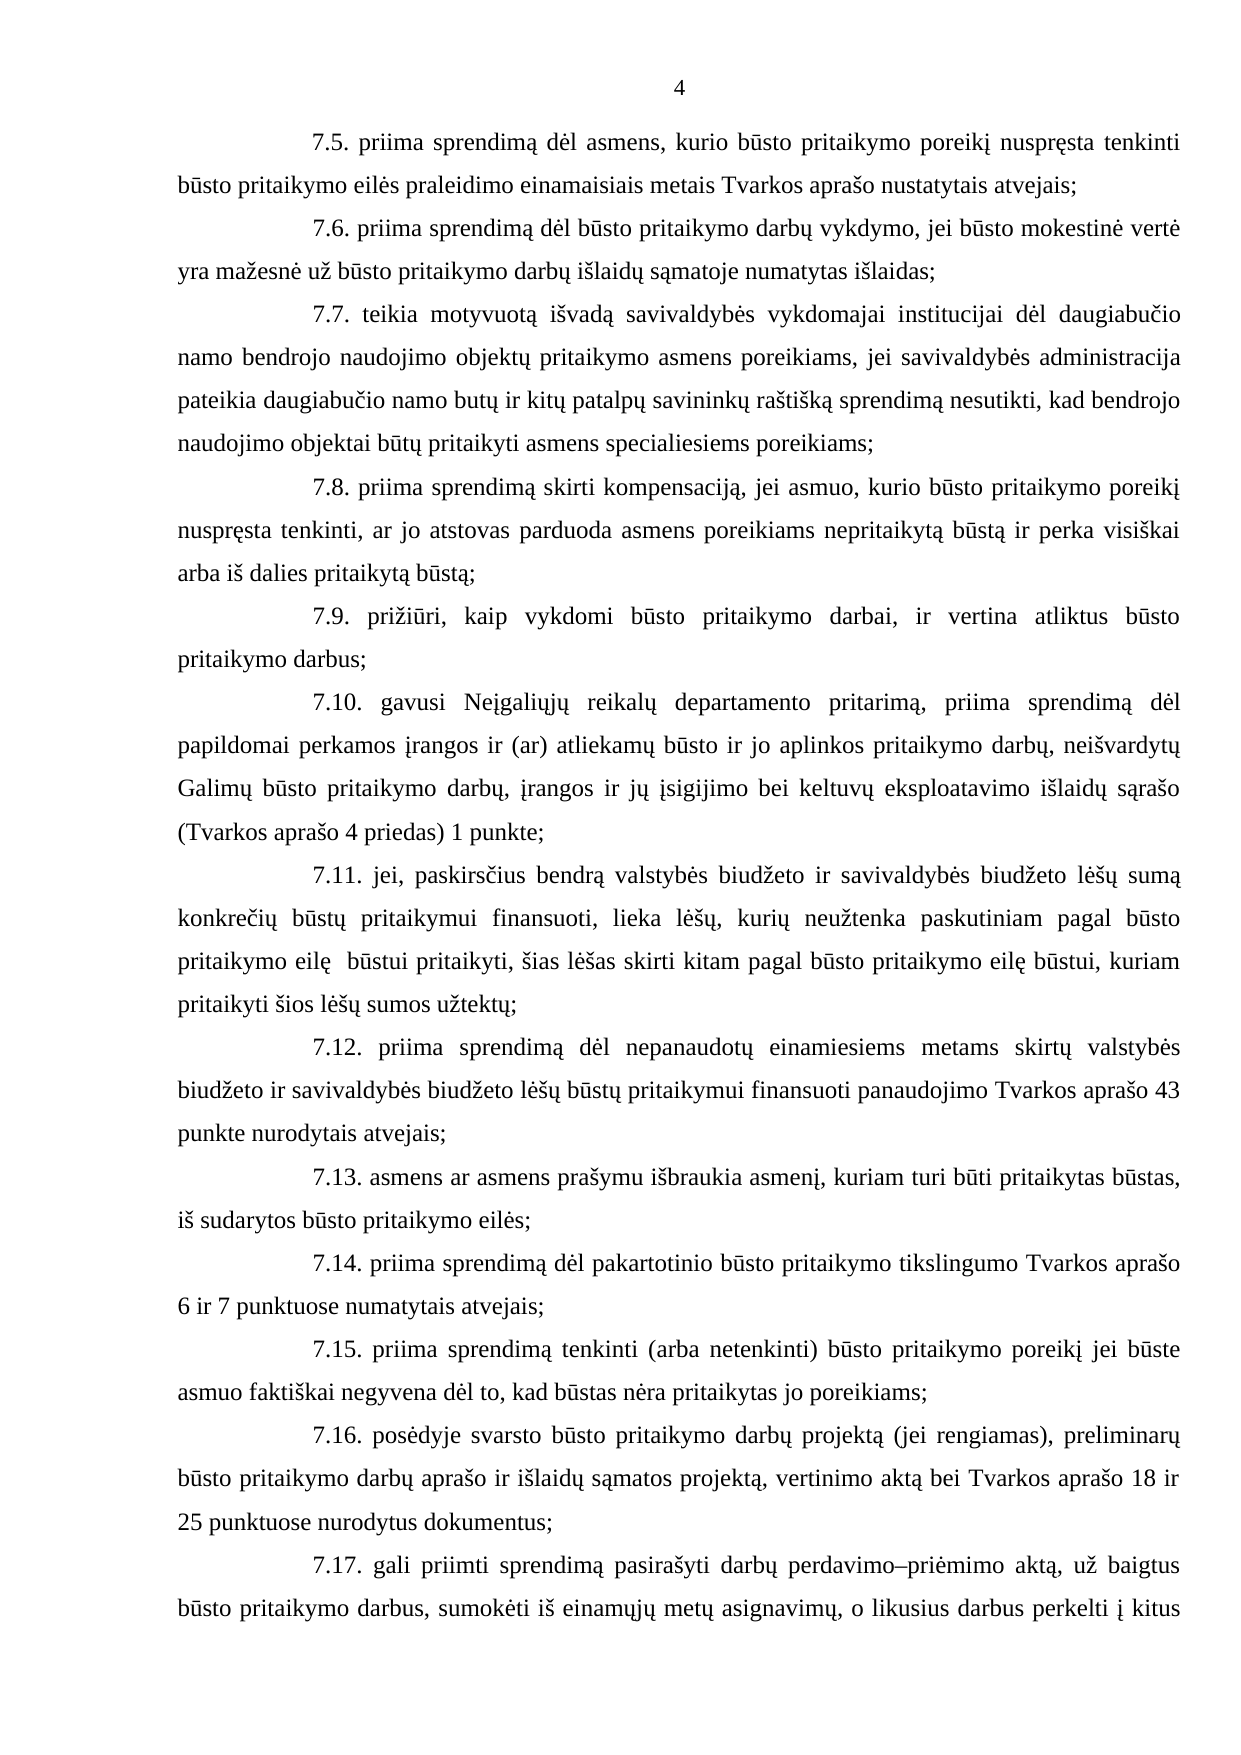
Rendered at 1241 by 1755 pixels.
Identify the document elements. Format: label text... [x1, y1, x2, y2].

text 7.9. prižiūri, kaip vykdomi būsto pritaikymo darbai, ir vertina atliktus būsto pritaikymo darbus; [177, 601, 1181, 673]
text 7.6. priima sprendimą dėl būsto pritaikymo darbų vykdymo, jei būsto mokestinė vertė yra mažesnė už būsto pritaikymo darbų išlaidų sąmatoje numatytas išlaidas; [177, 213, 1181, 285]
text 7.16. posėdyje svarsto būsto pritaikymo darbų projektą (jei rengiamas), preliminarų būsto pritaikymo darbų aprašo ir išlaidų sąmatos projektą, vertinimo aktą bei Tvarkos aprašo 18 ir 25 punktuose nurodytus dokumentus; [177, 1420, 1181, 1535]
text 7.8. priima sprendimą skirti kompensaciją, jei asmuo, kurio būsto pritaikymo poreikį nuspręsta tenkinti, ar jo atstovas parduoda asmens poreikiams nepritaikytą būstą ir perka visiškai arba iš dalies pritaikytą būstą; [177, 472, 1181, 587]
text 7.5. priima sprendimą dėl asmens, kurio būsto pritaikymo poreikį nuspręsta tenkinti būsto pritaikymo eilės praleidimo einamaisiais metais Tvarkos aprašo nustatytais atvejais; [177, 127, 1181, 198]
text 7.14. priima sprendimą dėl pakartotinio būsto pritaikymo tikslingumo Tvarkos aprašo 6 ir 7 punktuose numatytais atvejais; [177, 1248, 1181, 1320]
text 7.17. gali priimti sprendimą pasirašyti darbų perdavimo–priėmimo aktą, už baigtus būsto pritaikymo darbus, sumokėti iš einamųjų metų asignavimų, o likusius darbus perkelti į kitus [177, 1550, 1181, 1622]
text 7.15. priima sprendimą tenkinti (arba netenkinti) būsto pritaikymo poreikį jei būste asmuo faktiškai negyvena dėl to, kad būstas nėra pritaikytas jo poreikiams; [177, 1334, 1181, 1406]
text 7.7. teikia motyvuotą išvadą savivaldybės vykdomajai institucijai dėl daugiabučio namo bendrojo naudojimo objektų pritaikymo asmens poreikiams, jei savivaldybės administracija pateikia daugiabučio namo butų ir kitų patalpų savininkų raštišką sprendimą nesutikti, kad bendrojo naudojimo objektai būtų pritaikyti asmens specialiesiems poreikiams; [177, 299, 1181, 457]
text 7.12. priima sprendimą dėl nepanaudotų einamiesiems metams skirtų valstybės biudžeto ir savivaldybės biudžeto lėšų būstų pritaikymui finansuoti panaudojimo Tvarkos aprašo 43 punkte nurodytais atvejais; [177, 1032, 1181, 1147]
text 7.10. gavusi Neįgaliųjų reikalų departamento pritarimą, priima sprendimą dėl papildomai perkamos įrangos ir (ar) atliekamų būsto ir jo aplinkos pritaikymo darbų, neišvardytų Galimų būsto pritaikymo darbų, įrangos ir jų įsigijimo bei keltuvų eksploatavimo išlaidų sąrašo (Tvarkos aprašo 4 priedas) 1 punkte; [177, 687, 1181, 845]
text 7.11. jei, paskirsčius bendrą valstybės biudžeto ir savivaldybės biudžeto lėšų sumą konkrečių būstų pritaikymui finansuoti, lieka lėšų, kurių neužtenka paskutiniam pagal būsto pritaikymo eilę būstui pritaikyti, šias lėšas skirti kitam pagal būsto pritaikymo eilę būstui, kuriam pritaikyti šios lėšų sumos užtektų; [177, 860, 1181, 1018]
text 7.13. asmens ar asmens prašymu išbraukia asmenį, kuriam turi būti pritaikytas būstas, iš sudarytos būsto pritaikymo eilės; [177, 1162, 1181, 1233]
